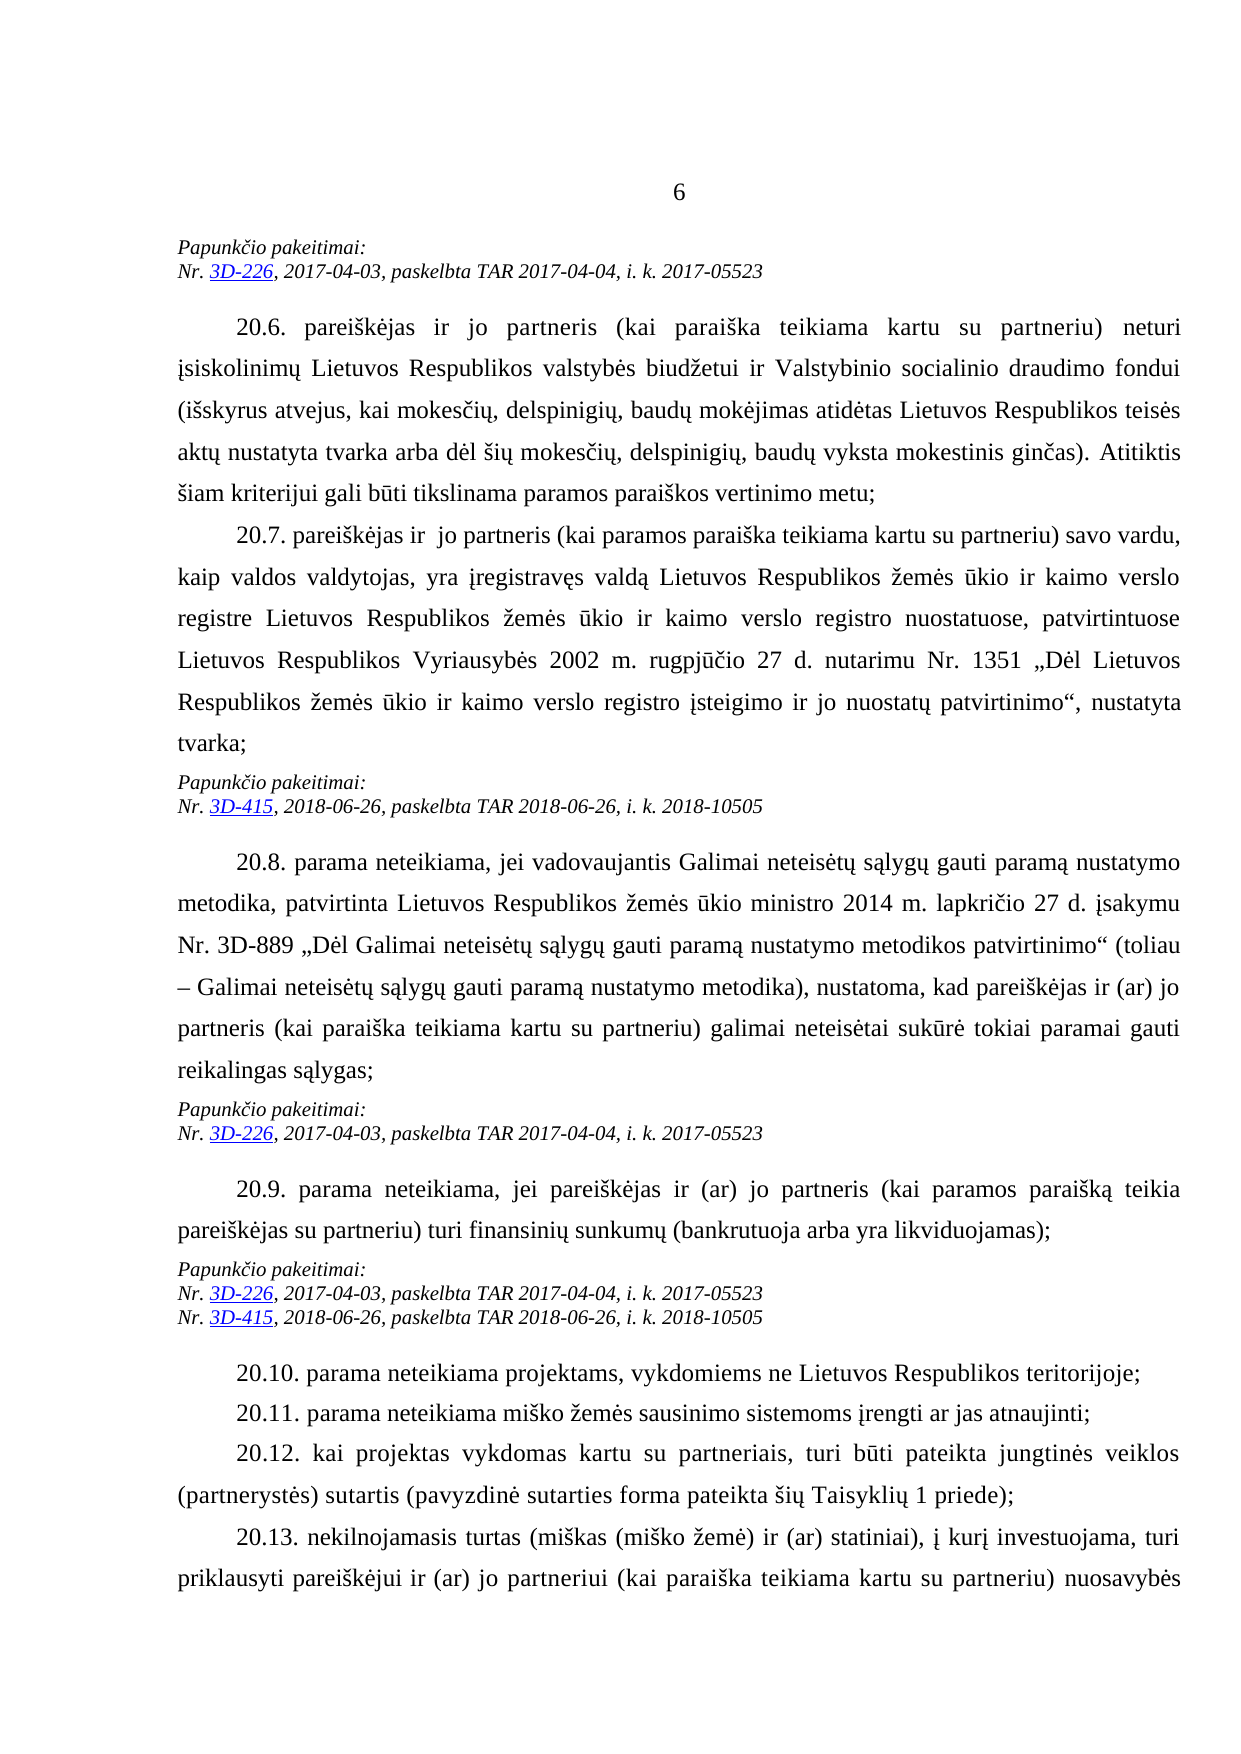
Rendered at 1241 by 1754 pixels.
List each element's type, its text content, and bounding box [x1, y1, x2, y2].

text 20.9. parama neteikiama, jei pareiškėjas ir (ar) jo partneris (kai paramos paraišką teikia pareiškėjas su partneriu) turi finansinių sunkumų (bankrutuoja arba yra likviduojamas); [177, 1174, 1181, 1244]
text 20.10. parama neteikiama projektams, vykdomiems ne Lietuvos Respublikos teritorijoje; [177, 1358, 1181, 1387]
text 20.7. pareiškėjas ir jo partneris (kai paramos paraiška teikiama kartu su partneriu) savo vardu, kaip valdos valdytojas, yra įregistravęs valdą Lietuvos Respublikos žemės ūkio ir kaimo verslo registre Lietuvos Respublikos žemės ūkio ir kaimo verslo registro nuostatuose, patvirtintuose Lietuvos Respublikos Vyriausybės 2002 m. rugpjūčio 27 d. nutarimu Nr. 1351 „Dėl Lietuvos Respublikos žemės ūkio ir kaimo verslo registro įsteigimo ir jo nuostatų patvirtinimo“, nustatyta tvarka; [177, 520, 1181, 757]
text Papunkčio pakeitimai: [177, 770, 1181, 794]
text 20.11. parama neteikiama miško žemės sausinimo sistemoms įrengti ar jas atnaujinti; [177, 1398, 1181, 1427]
text Nr. 3D-415, 2018-06-26, paskelbta TAR 2018-06-26, i. k. 2018-10505 [177, 1305, 1181, 1329]
text 20.12. kai projektas vykdomas kartu su partneriais, turi būti pateikta jungtinės veiklos (partnerystės) sutartis (pavyzdinė sutarties forma pateikta šių Taisyklių 1 priede); [177, 1438, 1181, 1509]
text Papunkčio pakeitimai: [177, 1257, 1181, 1281]
text Papunkčio pakeitimai: [177, 235, 1181, 259]
text Nr. 3D-226, 2017-04-03, paskelbta TAR 2017-04-04, i. k. 2017-05523 [177, 1121, 1181, 1145]
text 20.13. nekilnojamasis turtas (miškas (miško žemė) ir (ar) statiniai), į kurį investuojama, turi priklausyti pareiškėjui ir (ar) jo partneriui (kai paraiška teikiama kartu su partneriu) nuosavybės [177, 1522, 1181, 1592]
text Papunkčio pakeitimai: [177, 1097, 1181, 1121]
text Nr. 3D-226, 2017-04-03, paskelbta TAR 2017-04-04, i. k. 2017-05523 [177, 1281, 1181, 1305]
text Nr. 3D-415, 2018-06-26, paskelbta TAR 2018-06-26, i. k. 2018-10505 [177, 794, 1181, 818]
text Nr. 3D-226, 2017-04-03, paskelbta TAR 2017-04-04, i. k. 2017-05523 [177, 259, 1181, 283]
text 20.6. pareiškėjas ir jo partneris (kai paraiška teikiama kartu su partneriu) neturi įsiskolinimų Lietuvos Respublikos valstybės biudžetui ir Valstybinio socialinio draudimo fondui (išskyrus atvejus, kai mokesčių, delspinigių, baudų mokėjimas atidėtas Lietuvos Respublikos teisės aktų nustatyta tvarka arba dėl šių mokesčių, delspinigių, baudų vyksta mokestinis ginčas). Atitiktis šiam kriterijui gali būti tikslinama paramos paraiškos vertinimo metu; [177, 312, 1181, 507]
text 20.8. parama neteikiama, jei vadovaujantis Galimai neteisėtų sąlygų gauti paramą nustatymo metodika, patvirtinta Lietuvos Respublikos žemės ūkio ministro 2014 m. lapkričio 27 d. įsakymu Nr. 3D-889 „Dėl Galimai neteisėtų sąlygų gauti paramą nustatymo metodikos patvirtinimo“ (toliau – Galimai neteisėtų sąlygų gauti paramą nustatymo metodika), nustatoma, kad pareiškėjas ir (ar) jo partneris (kai paraiška teikiama kartu su partneriu) galimai neteisėtai sukūrė tokiai paramai gauti reikalingas sąlygas; [177, 847, 1181, 1084]
